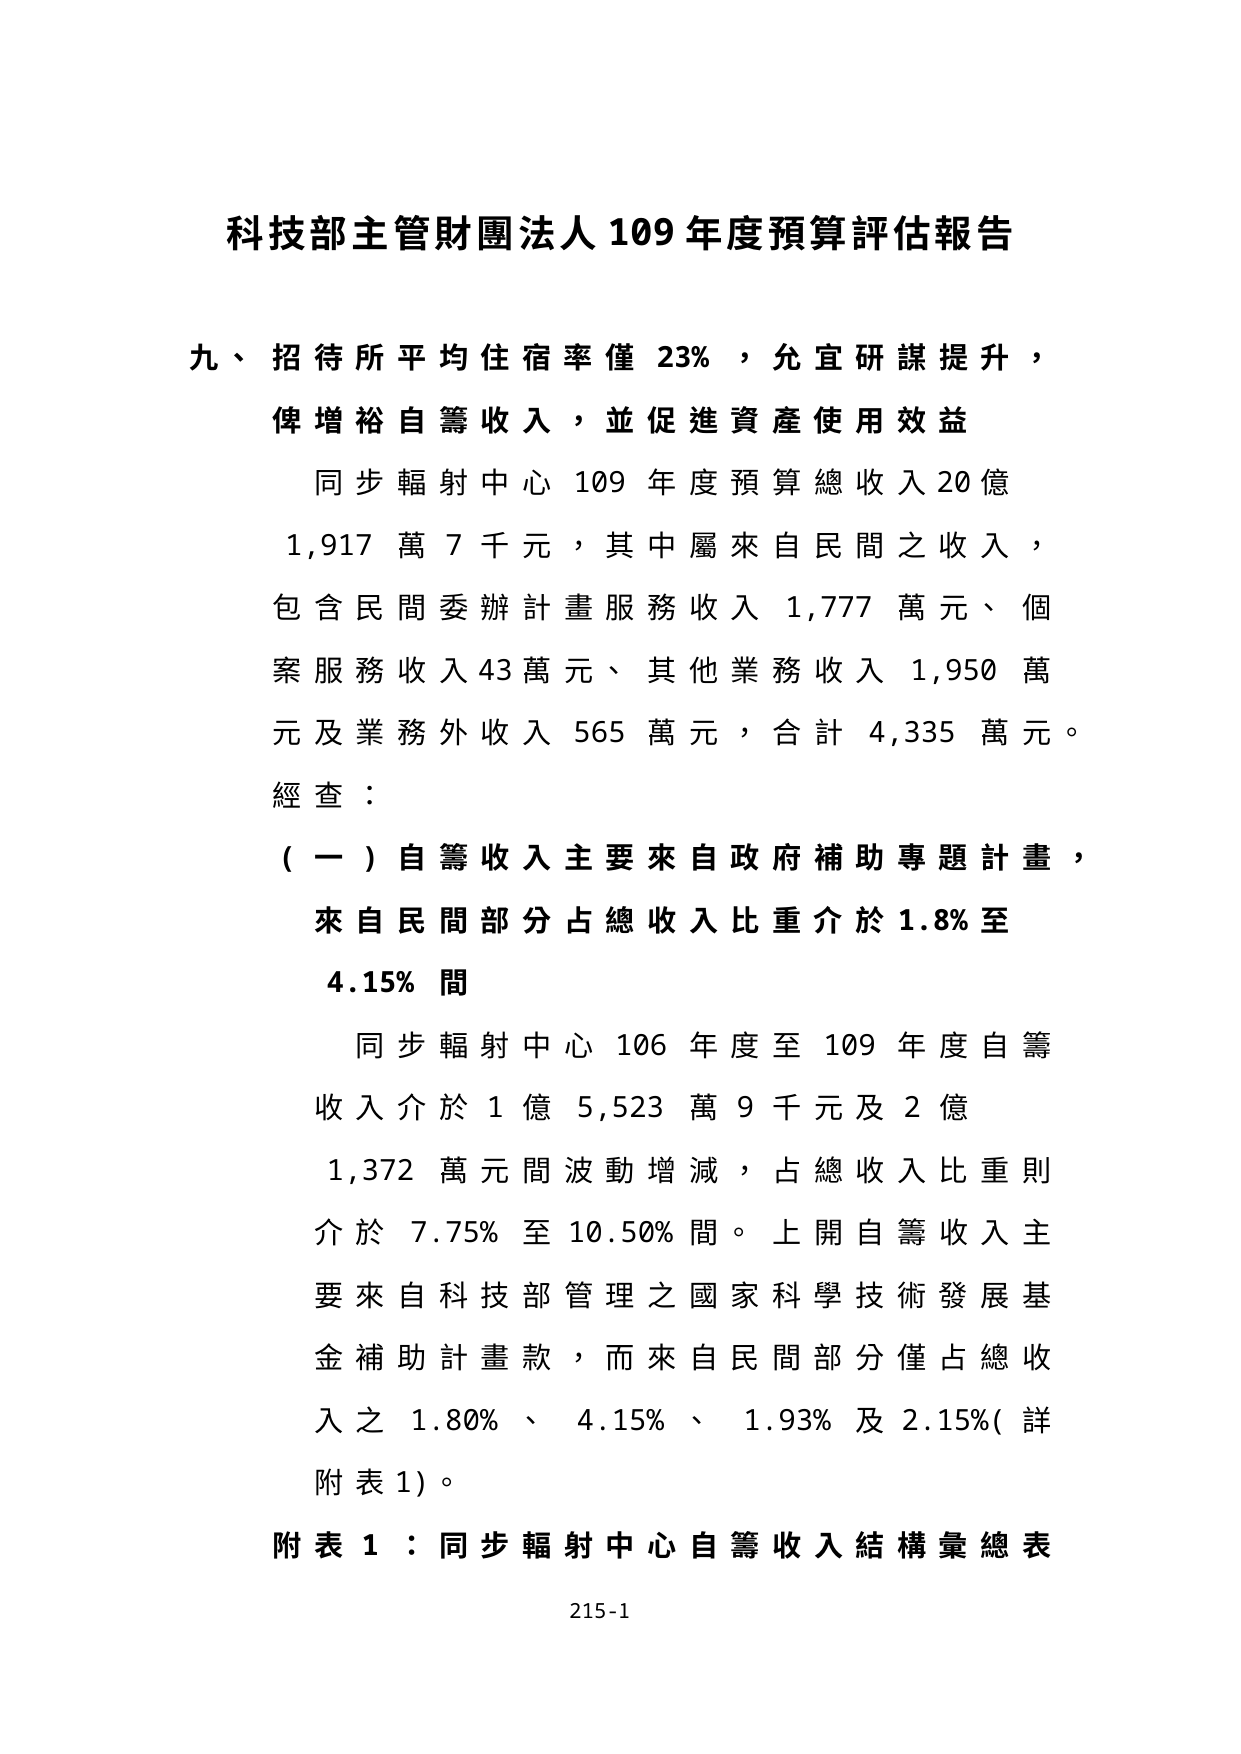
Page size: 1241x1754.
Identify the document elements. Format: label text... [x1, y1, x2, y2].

text 同步輻射中心106年度至109年度自籌收入介於1億5,523萬9千元及2億1,372萬元間波動增減，占總收入比重則介於7.75%至10.50%間。上開自籌收入主要來自科技部管理之國家科學技術發展基金補助計畫款，而來自民間部分僅占總收入之1.80%、4.15%、1.93%及2.15%(詳附表1)。 [271, 1002, 1058, 1502]
text 附表1：同步輻射中心自籌收入結構彙總表 [241, 1502, 1058, 1564]
text 同步輻射中心109年度預算總收入20億1,917萬7千元，其中屬來自民間之收入，包含民間委辦計畫服務收入1,777萬元、個案服務收入43萬元、其他業務收入1,950萬元及業務外收入565萬元，合計4,335萬元。經查： [242, 439, 1058, 814]
text 科技部主管財團法人109年度預算評估報告 [184, 189, 1058, 252]
text (一)自籌收入主要來自政府補助專題計畫，來自民間部分占總收入比重介於1.8%至4.15%間 [242, 814, 1058, 1002]
text 九、招待所平均住宿率僅23%，允宜研謀提升，俾増裕自籌收入，並促進資產使用效益 [183, 314, 1058, 439]
